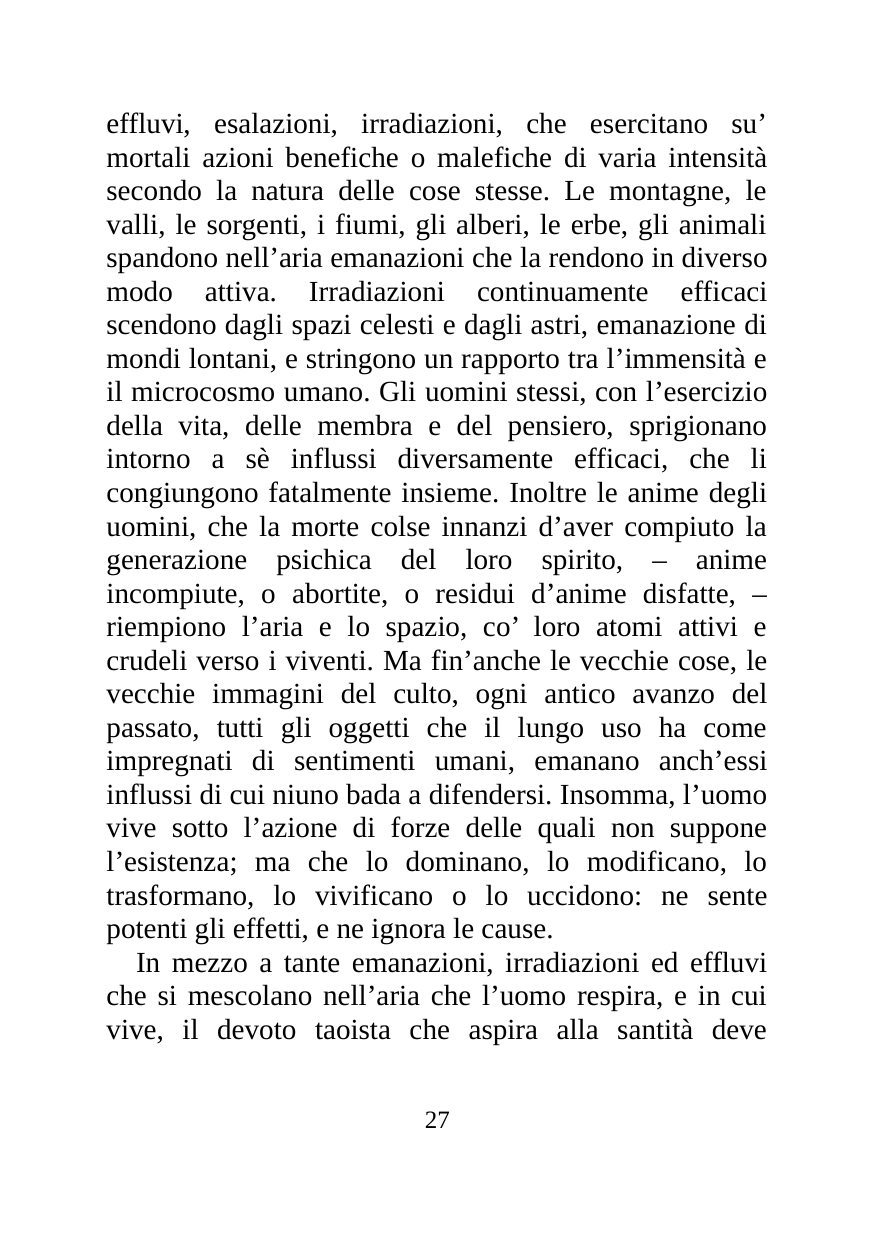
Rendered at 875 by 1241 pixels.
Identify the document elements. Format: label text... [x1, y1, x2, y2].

text effluvi, esalazioni, irradiazioni, che esercitano su’ mortali azioni benefiche o malefiche di varia intensità secondo la natura delle cose stesse. Le montagne, le valli, le sorgenti, i fiumi, gli alberi, le erbe, gli animali spandono nell’aria emanazioni che la rendono in diverso modo attiva. Irradiazioni continuamente efficaci scendono dagli spazi celesti e dagli astri, emanazione di mondi lontani, e stringono un rapporto tra l’immensità e il microcosmo umano. Gli uomini stessi, con l’esercizio della vita, delle membra e del pensiero, sprigionano intorno a sè influssi diversamente efficaci, che li congiungono fatalmente insieme. Inoltre le anime degli uomini, che la morte colse innanzi d’aver compiuto la generazione psichica del loro spirito, – anime incompiute, o abortite, o residui d’anime disfatte, – riempiono l’aria e lo spazio, co’ loro atomi attivi e crudeli verso i viventi. Ma fin’anche le vecchie cose, le vecchie immagini del culto, ogni antico avanzo del passato, tutti gli oggetti che il lungo uso ha come impregnati di sentimenti umani, emanano anch’essi influssi di cui niuno bada a difendersi. Insomma, l’uomo vive sotto l’azione di forze delle quali non suppone l’esistenza; ma che lo dominano, lo modificano, lo trasformano, lo vivificano o lo uccidono: ne sente potenti gli effetti, e ne ignora le cause. [106, 106, 768, 945]
text In mezzo a tante emanazioni, irradiazioni ed effluvi che si mescolano nell’aria che l’uomo respira, e in cui vive, il devoto taoista che aspira alla santità deve [106, 945, 768, 1045]
